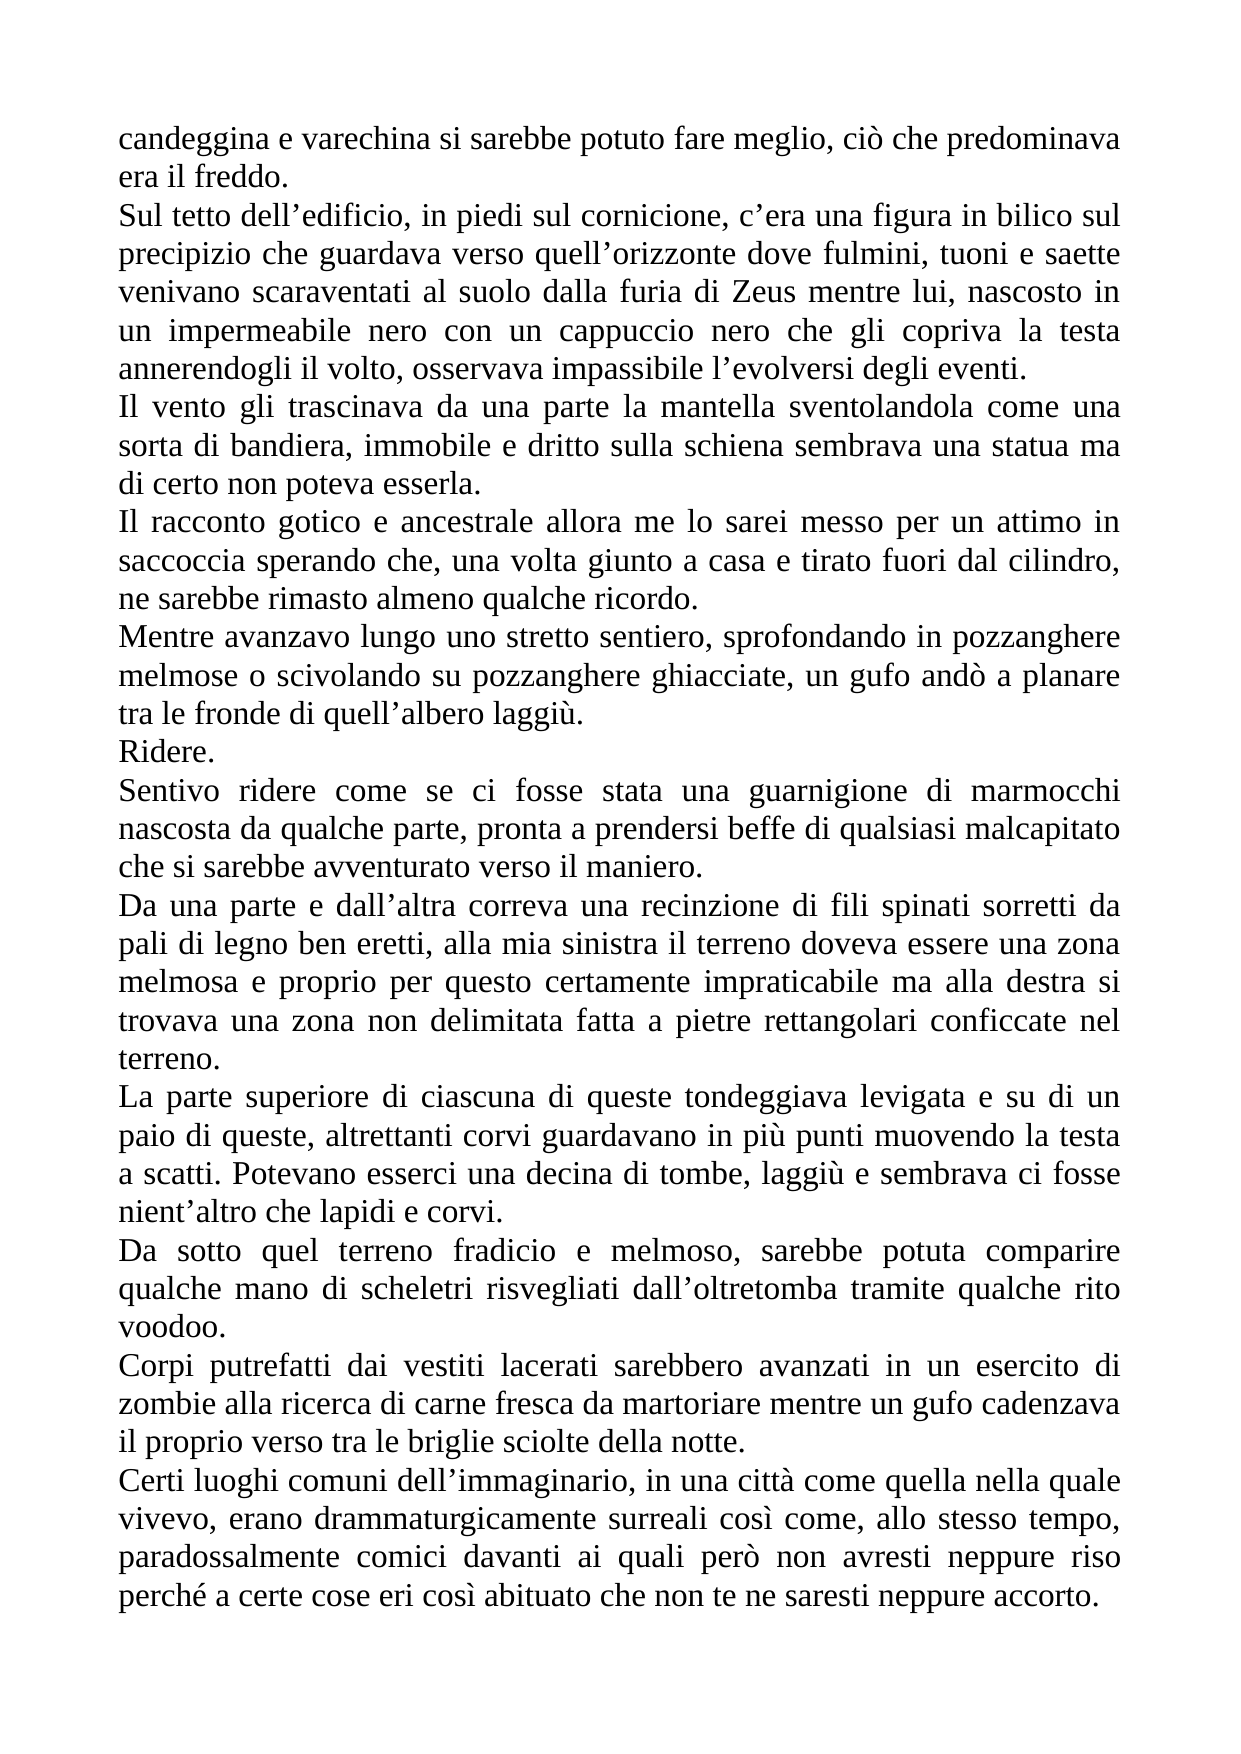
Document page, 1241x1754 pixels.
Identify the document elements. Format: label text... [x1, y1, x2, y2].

text La parte superiore di ciascuna di queste tondeggiava levigata e su di un paio di queste, altrettanti corvi guardavano in più punti muovendo la testa a scatti. Potevano esserci una decina di tombe, laggiù e sembrava ci fosse nient’altro che lapidi e corvi. [118, 1076, 1122, 1230]
text Sentivo ridere come se ci fosse stata una guarnigione di marmocchi nascosta da qualche parte, pronta a prendersi beffe di qualsiasi malcapitato che si sarebbe avventurato verso il maniero. [118, 770, 1122, 885]
text candeggina e varechina si sarebbe potuto fare meglio, ciò che predominava era il freddo. [118, 118, 1122, 195]
text Il racconto gotico e ancestrale allora me lo sarei messo per un attimo in saccoccia sperando che, una volta giunto a casa e tirato fuori dal cilindro, ne sarebbe rimasto almeno qualche ricordo. [118, 501, 1122, 616]
text Corpi putrefatti dai vestiti lacerati sarebbero avanzati in un esercito di zombie alla ricerca di carne fresca da martoriare mentre un gufo cadenzava il proprio verso tra le briglie sciolte della notte. [118, 1345, 1122, 1460]
text Sul tetto dell’edificio, in piedi sul cornicione, c’era una figura in bilico sul precipizio che guardava verso quell’orizzonte dove fulmini, tuoni e saette venivano scaraventati al suolo dalla furia di Zeus mentre lui, nascosto in un impermeabile nero con un cappuccio nero che gli copriva la testa annerendogli il volto, osservava impassibile l’evolversi degli eventi. [118, 195, 1122, 386]
text Certi luoghi comuni dell’immaginario, in una città come quella nella quale vivevo, erano drammaturgicamente surreali così come, allo stesso tempo, paradossalmente comici davanti ai quali però non avresti neppure riso perché a certe cose eri così abituato che non te ne saresti neppure accorto. [118, 1460, 1122, 1613]
text Da una parte e dall’altra correva una recinzione di fili spinati sorretti da pali di legno ben eretti, alla mia sinistra il terreno doveva essere una zona melmosa e proprio per questo certamente impraticabile ma alla destra si trovava una zona non delimitata fatta a pietre rettangolari conficcate nel terreno. [118, 885, 1122, 1076]
text Da sotto quel terreno fradicio e melmoso, sarebbe potuta comparire qualche mano di scheletri risvegliati dall’oltretomba tramite qualche rito voodoo. [118, 1230, 1122, 1345]
text Ridere. [118, 731, 1122, 770]
text Mentre avanzavo lungo uno stretto sentiero, sprofondando in pozzanghere melmose o scivolando su pozzanghere ghiacciate, un gufo andò a planare tra le fronde di quell’albero laggiù. [118, 616, 1122, 731]
text Il vento gli trascinava da una parte la mantella sventolandola come una sorta di bandiera, immobile e dritto sulla schiena sembrava una statua ma di certo non poteva esserla. [118, 386, 1122, 501]
